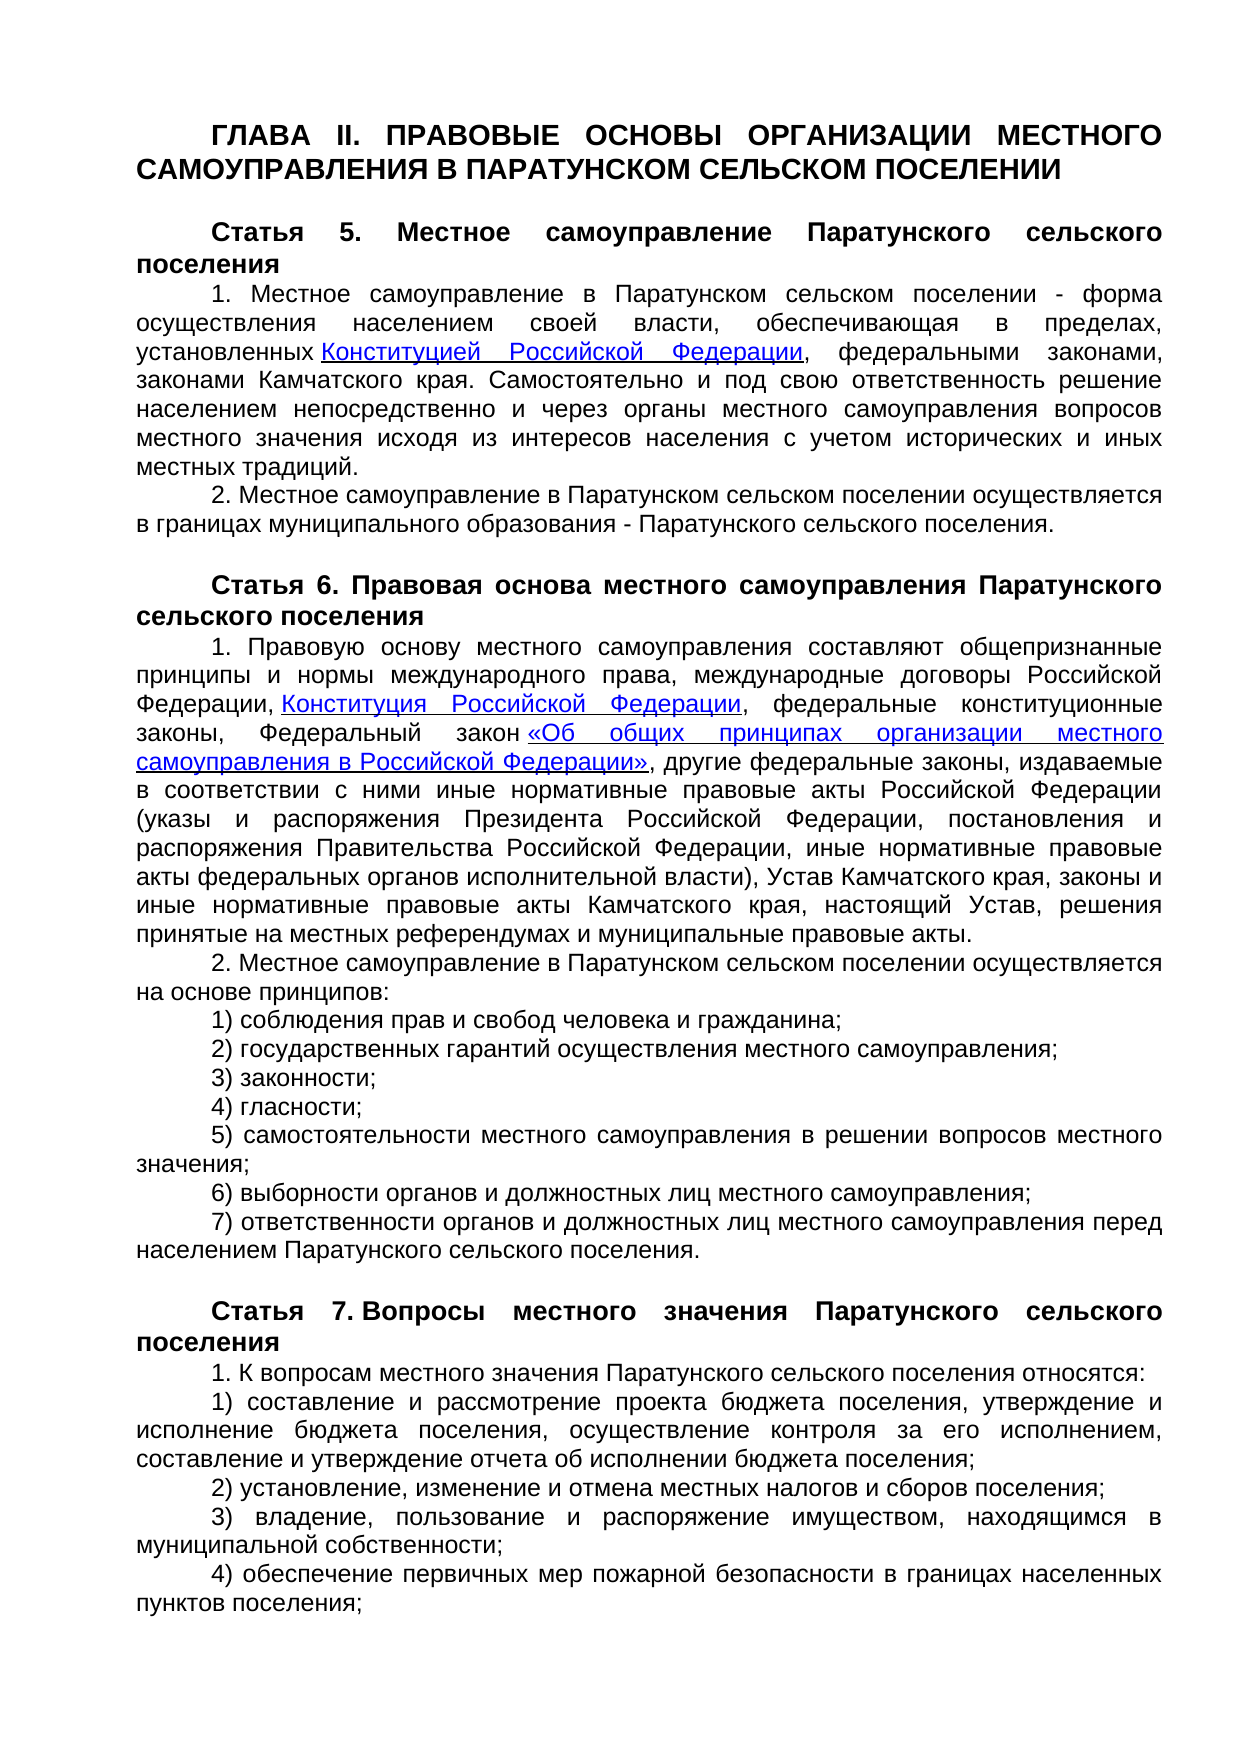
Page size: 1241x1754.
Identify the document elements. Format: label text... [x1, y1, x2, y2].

text 5) самостоятельности местного самоуправления в решении вопросов местного значения; [136, 1120, 1163, 1178]
text 1. Местное самоуправление в Паратунском сельском поселении - форма осуществления населением своей власти, обеспечивающая в пределах, установленных Конституцией Российской Федерации, федеральными законами, законами Камчатского края. Самостоятельно и под свою ответственность решение населением непосредственно и через органы местного самоуправления вопросов местного значения исходя из интересов населения с учетом исторических и иных местных традиций. [136, 279, 1163, 480]
text 1. Правовую основу местного самоуправления составляют общепризнанные принципы и нормы международного права, международные договоры Российской Федерации, Конституция Российской Федерации, федеральные конституционные законы, Федеральный закон «Об общих принципах организации местного самоуправления в Российской Федерации», другие федеральные законы, издаваемые в соответствии с ними иные нормативные правовые акты Российской Федерации (указы и распоряжения Президента Российской Федерации, постановления и распоряжения Правительства Российской Федерации, иные нормативные правовые акты федеральных органов исполнительной власти), Устав Камчатского края, законы и иные нормативные правовые акты Камчатского края, настоящий Устав, решения принятые на местных референдумах и муниципальные правовые акты. [136, 631, 1163, 948]
text 4) обеспечение первичных мер пожарной безопасности в границах населенных пунктов поселения; [136, 1559, 1163, 1616]
text 1) составление и рассмотрение проекта бюджета поселения, утверждение и исполнение бюджета поселения, осуществление контроля за его исполнением, составление и утверждение отчета об исполнении бюджета поселения; [136, 1386, 1163, 1473]
text Статья 6. Правовая основа местного самоуправления Паратунского сельского поселения [136, 569, 1163, 631]
text 2) государственных гарантий осуществления местного самоуправления; [136, 1034, 1163, 1063]
text 4) гласности; [136, 1091, 1163, 1120]
text 2) установление, изменение и отмена местных налогов и сборов поселения; [136, 1473, 1163, 1501]
text 1) соблюдения прав и свобод человека и гражданина; [136, 1005, 1163, 1034]
text 1. К вопросам местного значения Паратунского сельского поселения относятся: [136, 1358, 1163, 1386]
text 2. Местное самоуправление в Паратунском сельском поселении осуществляется на основе принципов: [136, 948, 1163, 1005]
text 6) выборности органов и должностных лиц местного самоуправления; [136, 1178, 1163, 1206]
text 3) законности; [136, 1063, 1163, 1091]
text ГЛАВА II. ПРАВОВЫЕ ОСНОВЫ ОРГАНИЗАЦИИ МЕСТНОГО САМОУПРАВЛЕНИЯ В ПАРАТУНСКОМ СЕЛЬСКОМ ПОСЕЛЕНИИ [136, 118, 1163, 185]
text Статья 5. Местное самоуправление Паратунского сельского поселения [136, 216, 1163, 279]
text 7) ответственности органов и должностных лиц местного самоуправления перед населением Паратунского сельского поселения. [136, 1206, 1163, 1264]
text 3) владение, пользование и распоряжение имуществом, находящимся в муниципальной собственности; [136, 1501, 1163, 1559]
text Статья 7. Вопросы местного значения Паратунского сельского поселения [136, 1295, 1163, 1358]
text 2. Местное самоуправление в Паратунском сельском поселении осуществляется в границах муниципального образования - Паратунского сельского поселения. [136, 480, 1163, 538]
